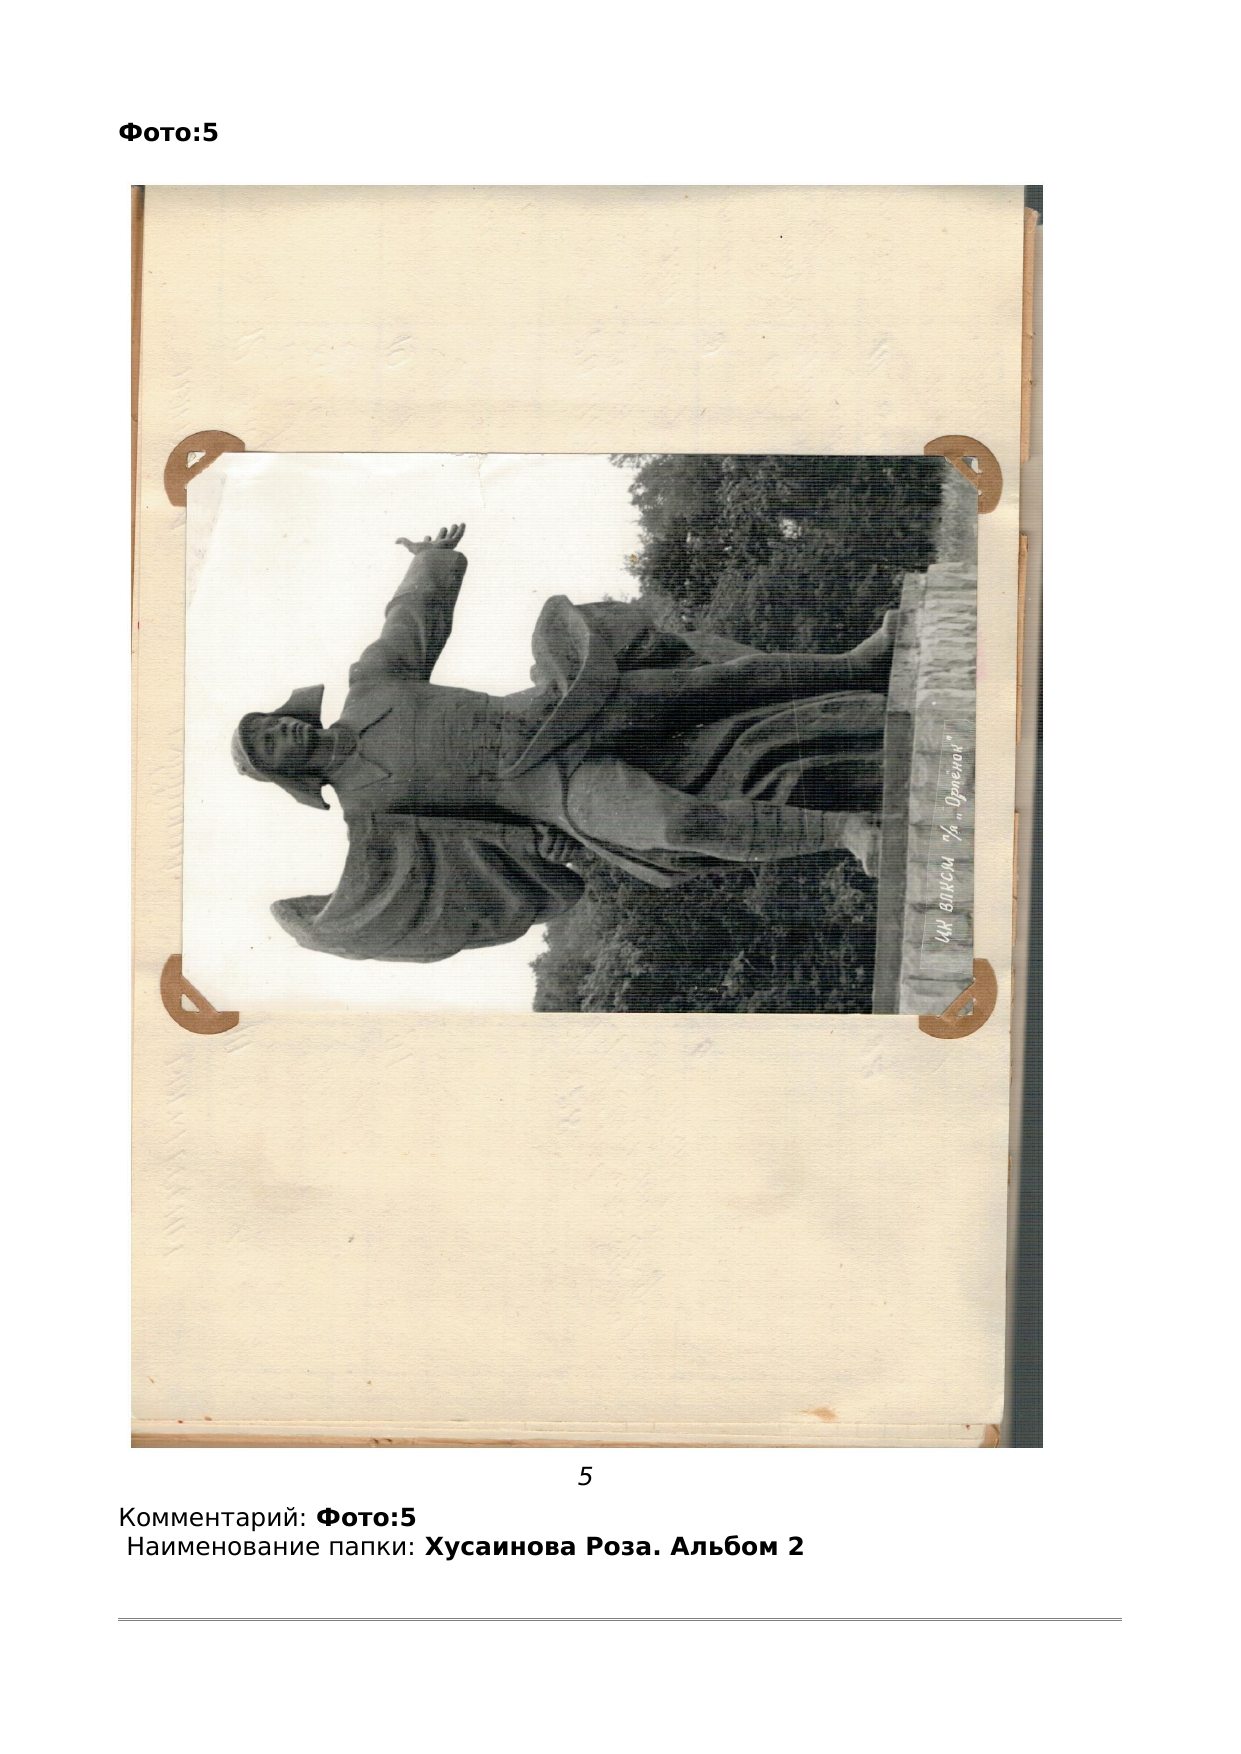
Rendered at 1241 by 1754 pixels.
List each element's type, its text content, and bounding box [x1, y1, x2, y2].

text 5 [118, 1462, 1056, 1491]
picture [118, 172, 1056, 1462]
subtitle Фото:5 [118, 118, 1122, 147]
text Комментарий: Фото:5 Наименование папки: Хусаинова Роза. Альбом 2 [118, 1503, 1122, 1591]
